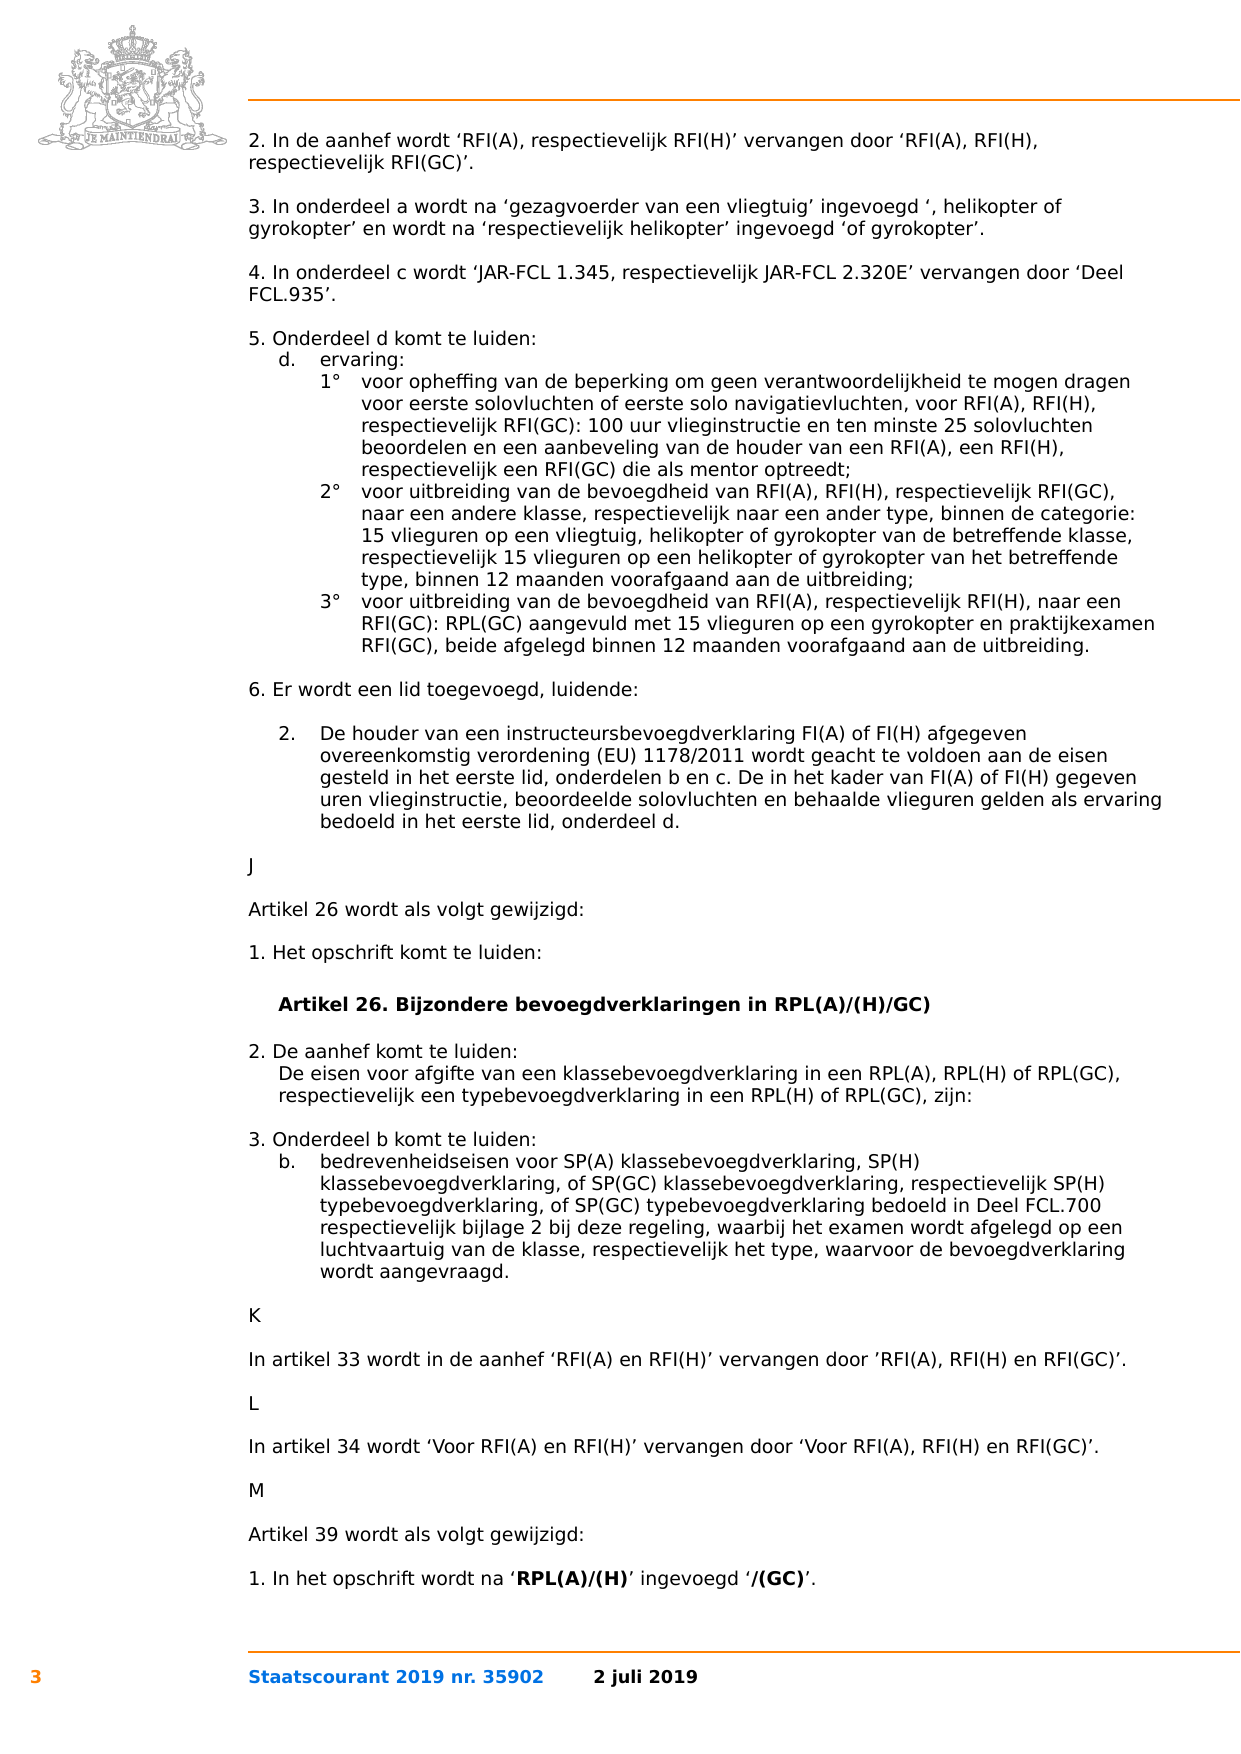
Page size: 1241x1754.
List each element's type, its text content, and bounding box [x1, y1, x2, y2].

subtitle Artikel 26. Bijzondere bevoegdverklaringen in RPL(A)/(H)/GC) [278, 994, 1163, 1016]
text 1. In het opschrift wordt na ‘RPL(A)/(H)’ ingevoegd ‘/(GC)’. [248, 1568, 1163, 1590]
text 1° voor opheffing van de beperking om geen verantwoordelijkheid te mogen dragen voor eerste solovluchten of eerste solo navigatievluchten, voor RFI(A), RFI(H), respectievelijk RFI(GC): 100 uur vlieginstructie en ten minste 25 solovluchten beoordelen en een aanbeveling van de houder van een RFI(A), een RFI(H), respectievelijk een RFI(GC) die als mentor optreedt; [319, 371, 1163, 481]
picture [38, 25, 227, 150]
text L [248, 1392, 1163, 1414]
text M [248, 1480, 1163, 1502]
text 3. In onderdeel a wordt na ‘gezagvoerder van een vliegtuig’ ingevoegd ‘, helikopter of gyrokopter’ en wordt na ‘respectievelijk helikopter’ ingevoegd ‘of gyrokopter’. [248, 196, 1163, 240]
text 1. Het opschrift komt te luiden: [248, 942, 1163, 964]
text 2. De aanhef komt te luiden: [248, 1041, 1163, 1063]
text In artikel 34 wordt ‘Voor RFI(A) en RFI(H)’ vervangen door ‘Voor RFI(A), RFI(H) en RFI(GC)’. [248, 1436, 1163, 1458]
text 4. In onderdeel c wordt ‘JAR-FCL 1.345, respectievelijk JAR-FCL 2.320E’ vervangen door ‘Deel FCL.935’. [248, 262, 1163, 306]
text De eisen voor afgifte van een klassebevoegdverklaring in een RPL(A), RPL(H) of RPL(GC), respectievelijk een typebevoegdverklaring in een RPL(H) of RPL(GC), zijn: [278, 1063, 1163, 1107]
text K [248, 1305, 1163, 1327]
text Artikel 39 wordt als volgt gewijzigd: [248, 1524, 1163, 1546]
text 3° voor uitbreiding van de bevoegdheid van RFI(A), respectievelijk RFI(H), naar een RFI(GC): RPL(GC) aangevuld met 15 vlieguren op een gyrokopter en praktijkexamen RFI(GC), beide afgelegd binnen 12 maanden voorafgaand aan de uitbreiding. [319, 591, 1163, 657]
text 3. Onderdeel b komt te luiden: [248, 1129, 1163, 1151]
text J [248, 854, 1163, 877]
text 2. In de aanhef wordt ‘RFI(A), respectievelijk RFI(H)’ vervangen door ‘RFI(A), RFI(H), respectievelijk RFI(GC)’. [248, 130, 1163, 174]
text d. ervaring: [278, 349, 1163, 371]
text 5. Onderdeel d komt te luiden: [248, 327, 1163, 349]
text 2. De houder van een instructeursbevoegdverklaring FI(A) of FI(H) afgegeven overeenkomstig verordening (EU) 1178/2011 wordt geacht te voldoen aan de eisen gesteld in het eerste lid, onderdelen b en c. De in het kader van FI(A) of FI(H) gegeven uren vlieginstructie, beoordeelde solovluchten en behaalde vlieguren gelden als ervaring bedoeld in het eerste lid, onderdeel d. [278, 723, 1163, 833]
text 6. Er wordt een lid toegevoegd, luidende: [248, 679, 1163, 701]
text Artikel 26 wordt als volgt gewijzigd: [248, 898, 1163, 920]
text 2° voor uitbreiding van de bevoegdheid van RFI(A), RFI(H), respectievelijk RFI(GC), naar een andere klasse, respectievelijk naar een ander type, binnen de categorie: 15 vlieguren op een vliegtuig, helikopter of gyrokopter van de betreffende klasse, respectievelijk 15 vlieguren op een helikopter of gyrokopter van het betreffende type, binnen 12 maanden voorafgaand aan de uitbreiding; [319, 481, 1163, 591]
text In artikel 33 wordt in de aanhef ‘RFI(A) en RFI(H)’ vervangen door ’RFI(A), RFI(H) en RFI(GC)’. [248, 1349, 1163, 1371]
text b. bedrevenheidseisen voor SP(A) klassebevoegdverklaring, SP(H) klassebevoegdverklaring, of SP(GC) klassebevoegdverklaring, respectievelijk SP(H) typebevoegdverklaring, of SP(GC) typebevoegdverklaring bedoeld in Deel FCL.700 respectievelijk bijlage 2 bij deze regeling, waarbij het examen wordt afgelegd op een luchtvaartuig van de klasse, respectievelijk het type, waarvoor de bevoegdverklaring wordt aangevraagd. [278, 1151, 1163, 1283]
